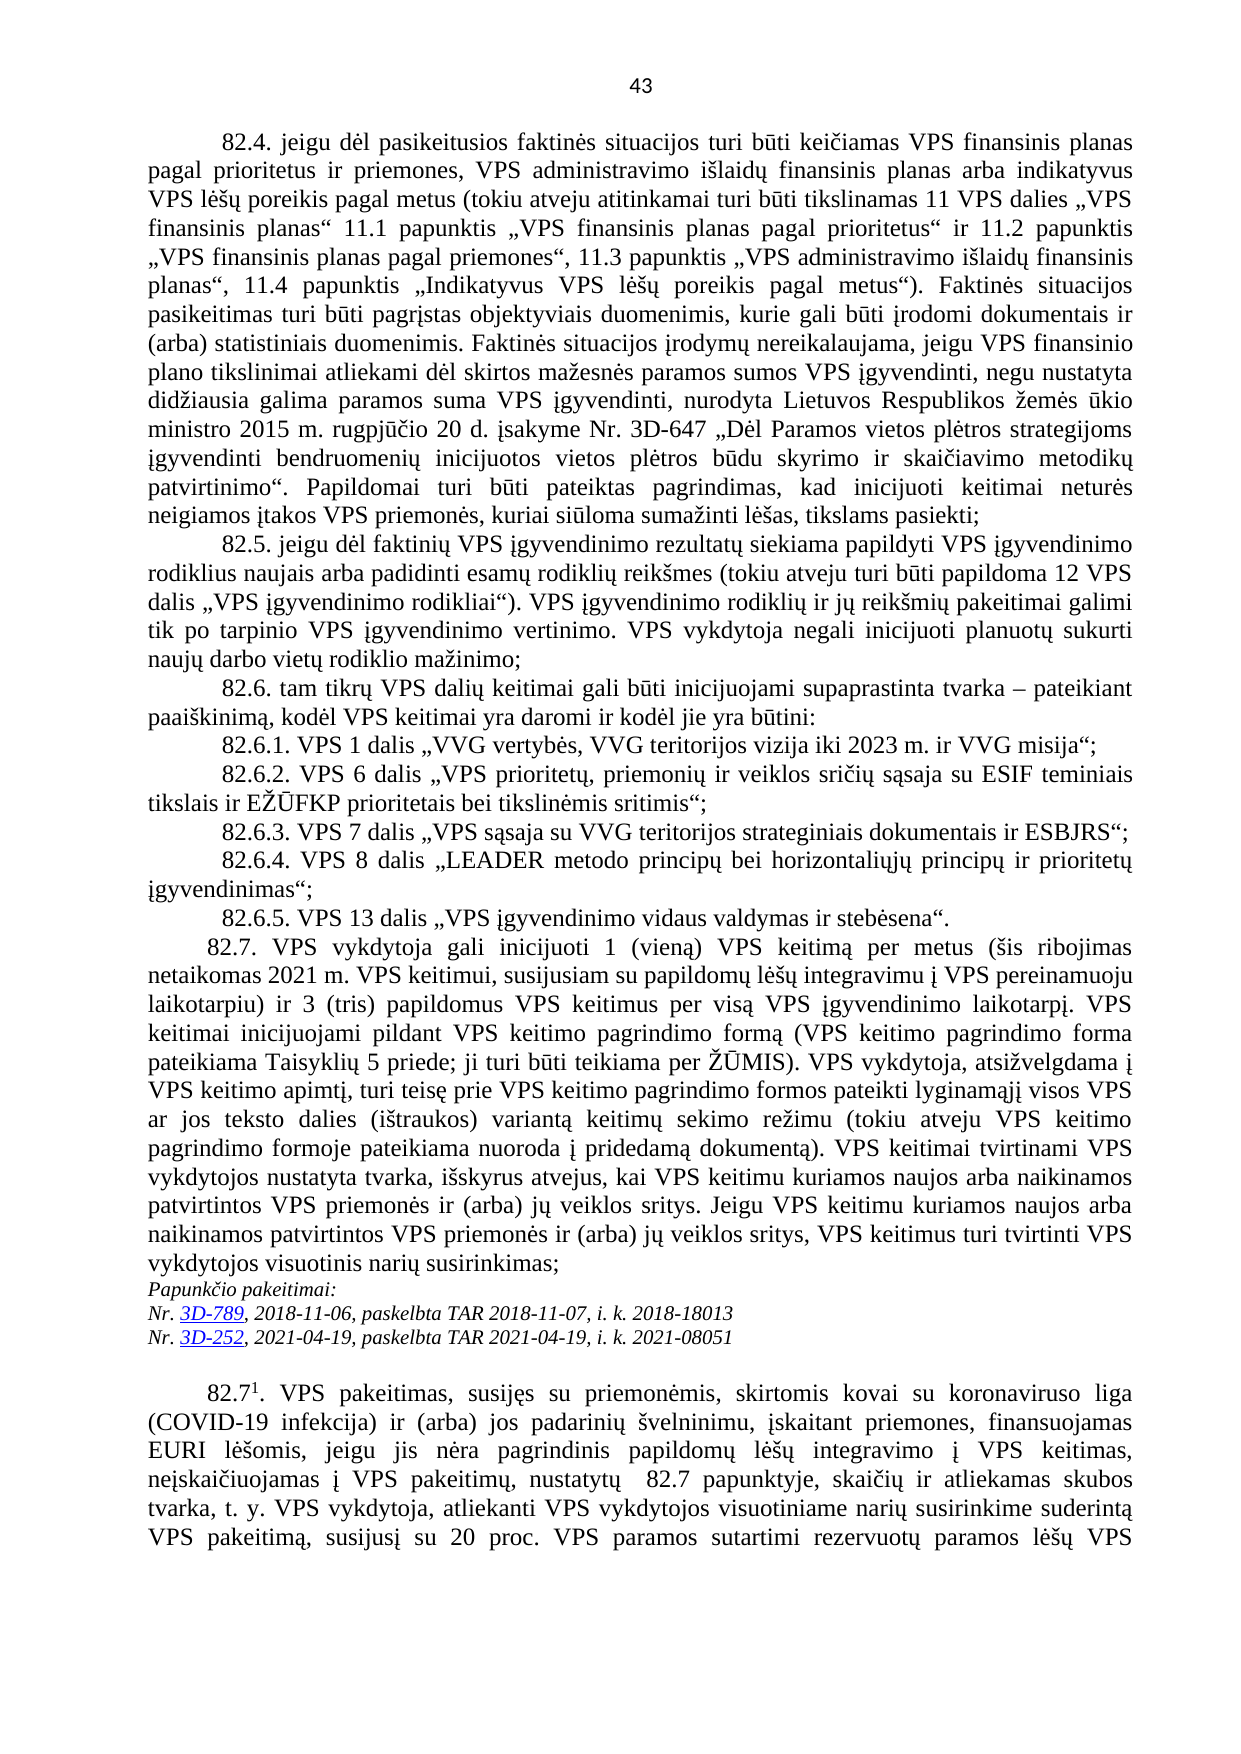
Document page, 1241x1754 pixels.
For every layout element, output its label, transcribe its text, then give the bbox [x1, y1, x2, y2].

text 82.6.1. VPS 1 dalis „VVG vertybės, VVG teritorijos vizija iki 2023 m. ir VVG misija“; [148, 731, 1134, 759]
text 82.6. tam tikrų VPS dalių keitimai gali būti inicijuojami supaprastinta tvarka – pateikiant paaiškinimą, kodėl VPS keitimai yra daromi ir kodėl jie yra būtini: [148, 673, 1134, 731]
text Nr. 3D-789, 2018-11-06, paskelbta TAR 2018-11-07, i. k. 2018-18013 [148, 1301, 1134, 1325]
text Nr. 3D-252, 2021-04-19, paskelbta TAR 2021-04-19, i. k. 2021-08051 [148, 1325, 1134, 1349]
text 82.7. VPS vykdytoja gali inicijuoti 1 (vieną) VPS keitimą per metus (šis ribojimas netaikomas 2021 m. VPS keitimui, susijusiam su papildomų lėšų integravimu į VPS pereinamuoju laikotarpiu) ir 3 (tris) papildomus VPS keitimus per visą VPS įgyvendinimo laikotarpį. VPS keitimai inicijuojami pildant VPS keitimo pagrindimo formą (VPS keitimo pagrindimo forma pateikiama Taisyklių 5 priede; ji turi būti teikiama per ŽŪMIS). VPS vykdytoja, atsižvelgdama į VPS keitimo apimtį, turi teisę prie VPS keitimo pagrindimo formos pateikti lyginamąjį visos VPS ar jos teksto dalies (ištraukos) variantą keitimų sekimo režimu (tokiu atveju VPS keitimo pagrindimo formoje pateikiama nuoroda į pridedamą dokumentą). VPS keitimai tvirtinami VPS vykdytojos nustatyta tvarka, išskyrus atvejus, kai VPS keitimu kuriamos naujos arba naikinamos patvirtintos VPS priemonės ir (arba) jų veiklos sritys. Jeigu VPS keitimu kuriamos naujos arba naikinamos patvirtintos VPS priemonės ir (arba) jų veiklos sritys, VPS keitimus turi tvirtinti VPS vykdytojos visuotinis narių susirinkimas; [148, 932, 1134, 1277]
text 82.5. jeigu dėl faktinių VPS įgyvendinimo rezultatų siekiama papildyti VPS įgyvendinimo rodiklius naujais arba padidinti esamų rodiklių reikšmes (tokiu atveju turi būti papildoma 12 VPS dalis „VPS įgyvendinimo rodikliai“). VPS įgyvendinimo rodiklių ir jų reikšmių pakeitimai galimi tik po tarpinio VPS įgyvendinimo vertinimo. VPS vykdytoja negali inicijuoti planuotų sukurti naujų darbo vietų rodiklio mažinimo; [148, 529, 1134, 673]
text 82.6.2. VPS 6 dalis „VPS prioritetų, priemonių ir veiklos sričių sąsaja su ESIF teminiais tikslais ir EŽŪFKP prioritetais bei tikslinėmis sritimis“; [148, 759, 1134, 817]
text 82.6.5. VPS 13 dalis „VPS įgyvendinimo vidaus valdymas ir stebėsena“. [148, 903, 1134, 932]
text 82.71. VPS pakeitimas, susijęs su priemonėmis, skirtomis kovai su koronaviruso liga (COVID-19 infekcija) ir (arba) jos padarinių švelninimu, įskaitant priemones, finansuojamas EURI lėšomis, jeigu jis nėra pagrindinis papildomų lėšų integravimo į VPS keitimas, neįskaičiuojamas į VPS pakeitimų, nustatytų 82.7 papunktyje, skaičių ir atliekamas skubos tvarka, t. y. VPS vykdytoja, atliekanti VPS vykdytojos visuotiniame narių susirinkime suderintą VPS pakeitimą, susijusį su 20 proc. VPS paramos sutartimi rezervuotų paramos lėšų VPS [148, 1378, 1134, 1550]
text 82.4. jeigu dėl pasikeitusios faktinės situacijos turi būti keičiamas VPS finansinis planas pagal prioritetus ir priemones, VPS administravimo išlaidų finansinis planas arba indikatyvus VPS lėšų poreikis pagal metus (tokiu atveju atitinkamai turi būti tikslinamas 11 VPS dalies „VPS finansinis planas“ 11.1 papunktis „VPS finansinis planas pagal prioritetus“ ir 11.2 papunktis „VPS finansinis planas pagal priemones“, 11.3 papunktis „VPS administravimo išlaidų finansinis planas“, 11.4 papunktis „Indikatyvus VPS lėšų poreikis pagal metus“). Faktinės situacijos pasikeitimas turi būti pagrįstas objektyviais duomenimis, kurie gali būti įrodomi dokumentais ir (arba) statistiniais duomenimis. Faktinės situacijos įrodymų nereikalaujama, jeigu VPS finansinio plano tikslinimai atliekami dėl skirtos mažesnės paramos sumos VPS įgyvendinti, negu nustatyta didžiausia galima paramos suma VPS įgyvendinti, nurodyta Lietuvos Respublikos žemės ūkio ministro 2015 m. rugpjūčio 20 d. įsakyme Nr. 3D-647 „Dėl Paramos vietos plėtros strategijoms įgyvendinti bendruomenių inicijuotos vietos plėtros būdu skyrimo ir skaičiavimo metodikų patvirtinimo“. Papildomai turi būti pateiktas pagrindimas, kad inicijuoti keitimai neturės neigiamos įtakos VPS priemonės, kuriai siūloma sumažinti lėšas, tikslams pasiekti; [148, 127, 1134, 529]
text Papunkčio pakeitimai: [148, 1277, 1134, 1301]
text 82.6.3. VPS 7 dalis „VPS sąsaja su VVG teritorijos strateginiais dokumentais ir ESBJRS“; [148, 817, 1134, 846]
text 82.6.4. VPS 8 dalis „LEADER metodo principų bei horizontaliųjų principų ir prioritetų įgyvendinimas“; [148, 846, 1134, 903]
